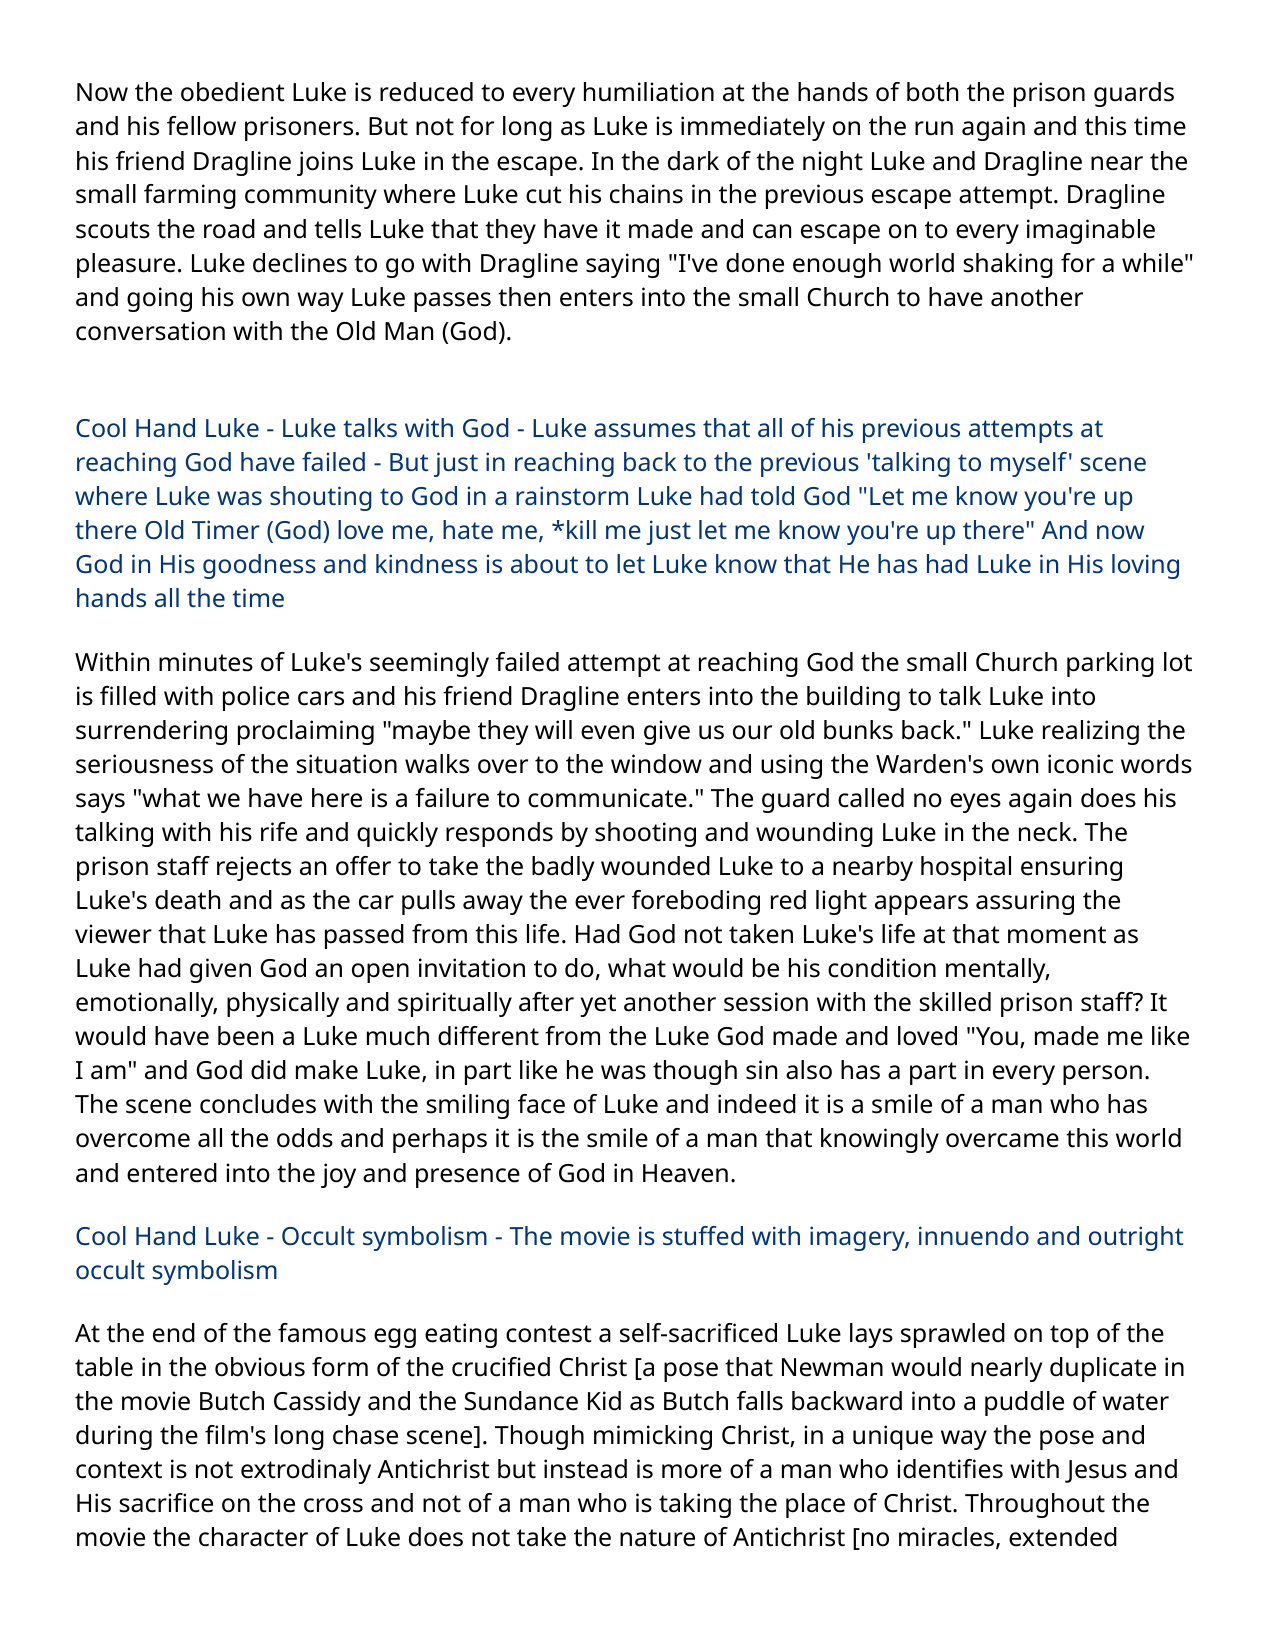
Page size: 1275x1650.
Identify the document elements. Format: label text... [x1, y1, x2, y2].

text Cool Hand Luke - Luke talks with God - Luke assumes that all of his previous attempts at reaching God have failed - But just in reaching back to the previous 'talking to myself' scene where Luke was shouting to God in a rainstorm Luke had told God "Let me know you're up there Old Timer (God) love me, hate me, *kill me just let me know you're up there" And now God in His goodness and kindness is about to let Luke know that He has had Luke in His loving hands all the time [75, 377, 1200, 615]
text Within minutes of Luke's seemingly failed attempt at reaching God the small Church parking lot is filled with police cars and his friend Dragline enters into the building to talk Luke into surrendering proclaiming "maybe they will even give us our old bunks back." Luke realizing the seriousness of the situation walks over to the window and using the Warden's own iconic words says "what we have here is a failure to communicate." The guard called no eyes again does his talking with his rife and quickly responds by shooting and wounding Luke in the neck. The prison staff rejects an offer to take the badly wounded Luke to a nearby hospital ensuring Luke's death and as the car pulls away the ever foreboding red light appears assuring the viewer that Luke has passed from this life. Had God not taken Luke's life at that moment as Luke had given God an open invitation to do, what would be his condition mentally, emotionally, physically and spiritually after yet another session with the skilled prison staff? It would have been a Luke much different from the Luke God made and loved "You, made me like I am" and God did make Luke, in part like he was though sin also has a part in every person. The scene concludes with the smiling face of Luke and indeed it is a smile of a man who has overcome all the odds and perhaps it is the smile of a man that knowingly overcame this world and entered into the joy and presence of God in Heaven. [75, 644, 1200, 1189]
text Now the obedient Luke is reduced to every humiliation at the hands of both the prison guards and his fellow prisoners. But not for long as Luke is immediately on the run again and this time his friend Dragline joins Luke in the escape. In the dark of the night Luke and Dragline near the small farming community where Luke cut his chains in the previous escape attempt. Dragline scouts the road and tells Luke that they have it made and can escape on to every imaginable pleasure. Luke declines to go with Dragline saying "I've done enough world shaking for a while" and going his own way Luke passes then enters into the small Church to have another conversation with the Old Man (God). [75, 75, 1200, 347]
text At the end of the famous egg eating contest a self-sacrificed Luke lays sprawled on top of the table in the obvious form of the crucified Christ [a pose that Newman would nearly duplicate in the movie Butch Cassidy and the Sundance Kid as Butch falls backward into a puddle of water during the film's long chase scene]. Though mimicking Christ, in a unique way the pose and context is not extrodinaly Antichrist but instead is more of a man who identifies with Jesus and His sacrifice on the cross and not of a man who is taking the place of Christ. Throughout the movie the character of Luke does not take the nature of Antichrist [no miracles, extended [75, 1316, 1200, 1554]
text Cool Hand Luke - Occult symbolism - The movie is stuffed with imagery, innuendo and outright occult symbolism [75, 1218, 1200, 1287]
